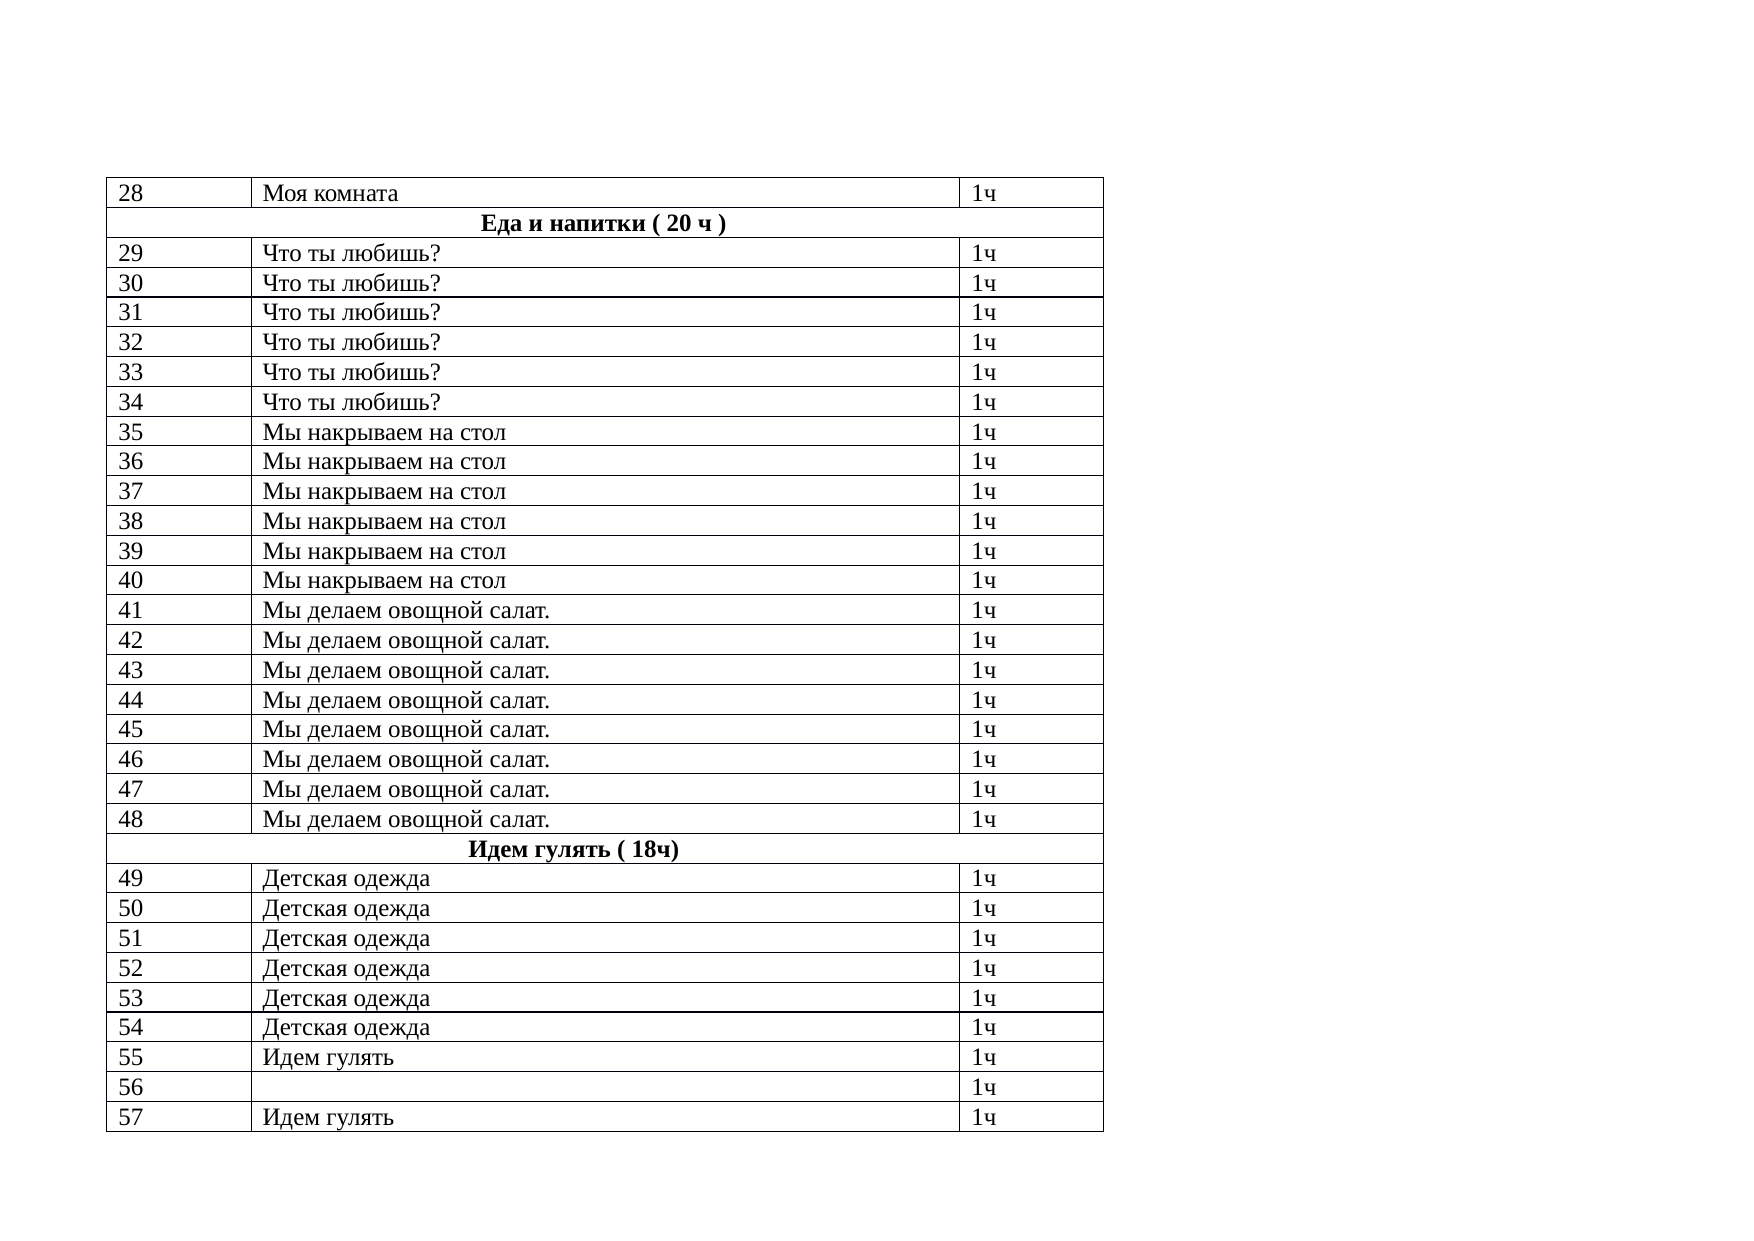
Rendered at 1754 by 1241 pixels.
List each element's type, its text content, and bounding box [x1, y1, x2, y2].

table_cell 39 [107, 536, 251, 564]
table_cell 57 [107, 1102, 251, 1131]
table_cell Идем гулять ( 18ч) [107, 834, 1103, 862]
table_cell 53 [107, 983, 251, 1011]
table_cell 28 [107, 178, 251, 207]
table_cell Мы делаем овощной салат. [252, 595, 959, 624]
table_cell 31 [107, 298, 251, 326]
table_cell 1ч [960, 1072, 1103, 1101]
table_cell 1ч [960, 804, 1103, 833]
table_cell 42 [107, 625, 251, 654]
table_cell 48 [107, 804, 251, 833]
table_cell 1ч [960, 506, 1103, 535]
table_cell 37 [107, 476, 251, 505]
table_cell Мы делаем овощной салат. [252, 685, 959, 713]
table_cell 49 [107, 864, 251, 892]
table_cell 1ч [960, 476, 1103, 505]
table_cell 1ч [960, 298, 1103, 326]
table_cell Что ты любишь? [252, 238, 959, 267]
table_cell Мы делаем овощной салат. [252, 655, 959, 684]
table_cell Идем гулять [252, 1042, 959, 1071]
table_cell Что ты любишь? [252, 357, 959, 386]
table_cell 40 [107, 566, 251, 594]
table_cell 1ч [960, 1102, 1103, 1131]
table_cell Мы делаем овощной салат. [252, 715, 959, 743]
table_cell Что ты любишь? [252, 268, 959, 296]
table_cell [252, 1072, 959, 1101]
table_cell 1ч [960, 983, 1103, 1011]
table_cell 36 [107, 446, 251, 475]
table_cell 44 [107, 685, 251, 713]
table_cell 29 [107, 238, 251, 267]
table_cell 1ч [960, 536, 1103, 564]
table_cell 51 [107, 923, 251, 952]
table_cell 1ч [960, 327, 1103, 356]
table_cell 1ч [960, 864, 1103, 892]
table_cell Что ты любишь? [252, 298, 959, 326]
table_cell 1ч [960, 268, 1103, 296]
table_cell Мы накрываем на стол [252, 566, 959, 594]
table_cell Мы делаем овощной салат. [252, 744, 959, 773]
table_cell Моя комната [252, 178, 959, 207]
table_cell 55 [107, 1042, 251, 1071]
table_cell 45 [107, 715, 251, 743]
table_cell 41 [107, 595, 251, 624]
table_cell Мы накрываем на стол [252, 536, 959, 564]
table_cell 1ч [960, 178, 1103, 207]
table_cell 1ч [960, 1042, 1103, 1071]
table_cell Детская одежда [252, 983, 959, 1011]
table_cell 1ч [960, 923, 1103, 952]
table_cell Что ты любишь? [252, 327, 959, 356]
table_cell Детская одежда [252, 923, 959, 952]
table_cell Мы делаем овощной салат. [252, 804, 959, 833]
table_cell 32 [107, 327, 251, 356]
table_cell 1ч [960, 357, 1103, 386]
table_cell 1ч [960, 893, 1103, 922]
table_cell 1ч [960, 715, 1103, 743]
table_cell Детская одежда [252, 864, 959, 892]
table_cell 35 [107, 417, 251, 445]
table_cell 1ч [960, 655, 1103, 684]
table_cell Мы накрываем на стол [252, 476, 959, 505]
table_cell 47 [107, 774, 251, 803]
table_cell 38 [107, 506, 251, 535]
table_cell Что ты любишь? [252, 387, 959, 416]
table_cell 1ч [960, 625, 1103, 654]
table_cell 1ч [960, 953, 1103, 982]
table_cell 1ч [960, 387, 1103, 416]
table_cell 33 [107, 357, 251, 386]
table_cell Мы делаем овощной салат. [252, 625, 959, 654]
table_cell 1ч [960, 685, 1103, 713]
table_cell 52 [107, 953, 251, 982]
table_cell 1ч [960, 566, 1103, 594]
table_cell Детская одежда [252, 893, 959, 922]
table_cell Идем гулять [252, 1102, 959, 1131]
table_cell 1ч [960, 446, 1103, 475]
table_cell 46 [107, 744, 251, 773]
table_cell 1ч [960, 744, 1103, 773]
table_cell Детская одежда [252, 953, 959, 982]
table_cell 54 [107, 1013, 251, 1041]
table_cell 1ч [960, 238, 1103, 267]
table_cell Мы накрываем на стол [252, 417, 959, 445]
table_cell Мы делаем овощной салат. [252, 774, 959, 803]
table_cell 1ч [960, 774, 1103, 803]
table_cell 34 [107, 387, 251, 416]
table_cell 43 [107, 655, 251, 684]
table_cell Мы накрываем на стол [252, 506, 959, 535]
table_cell 30 [107, 268, 251, 296]
table_cell 1ч [960, 417, 1103, 445]
table_cell Мы накрываем на стол [252, 446, 959, 475]
table_cell 56 [107, 1072, 251, 1101]
table_cell 1ч [960, 1013, 1103, 1041]
table_cell Детская одежда [252, 1013, 959, 1041]
table_cell Еда и напитки ( 20 ч ) [107, 208, 1103, 237]
table_cell 50 [107, 893, 251, 922]
table_cell 1ч [960, 595, 1103, 624]
